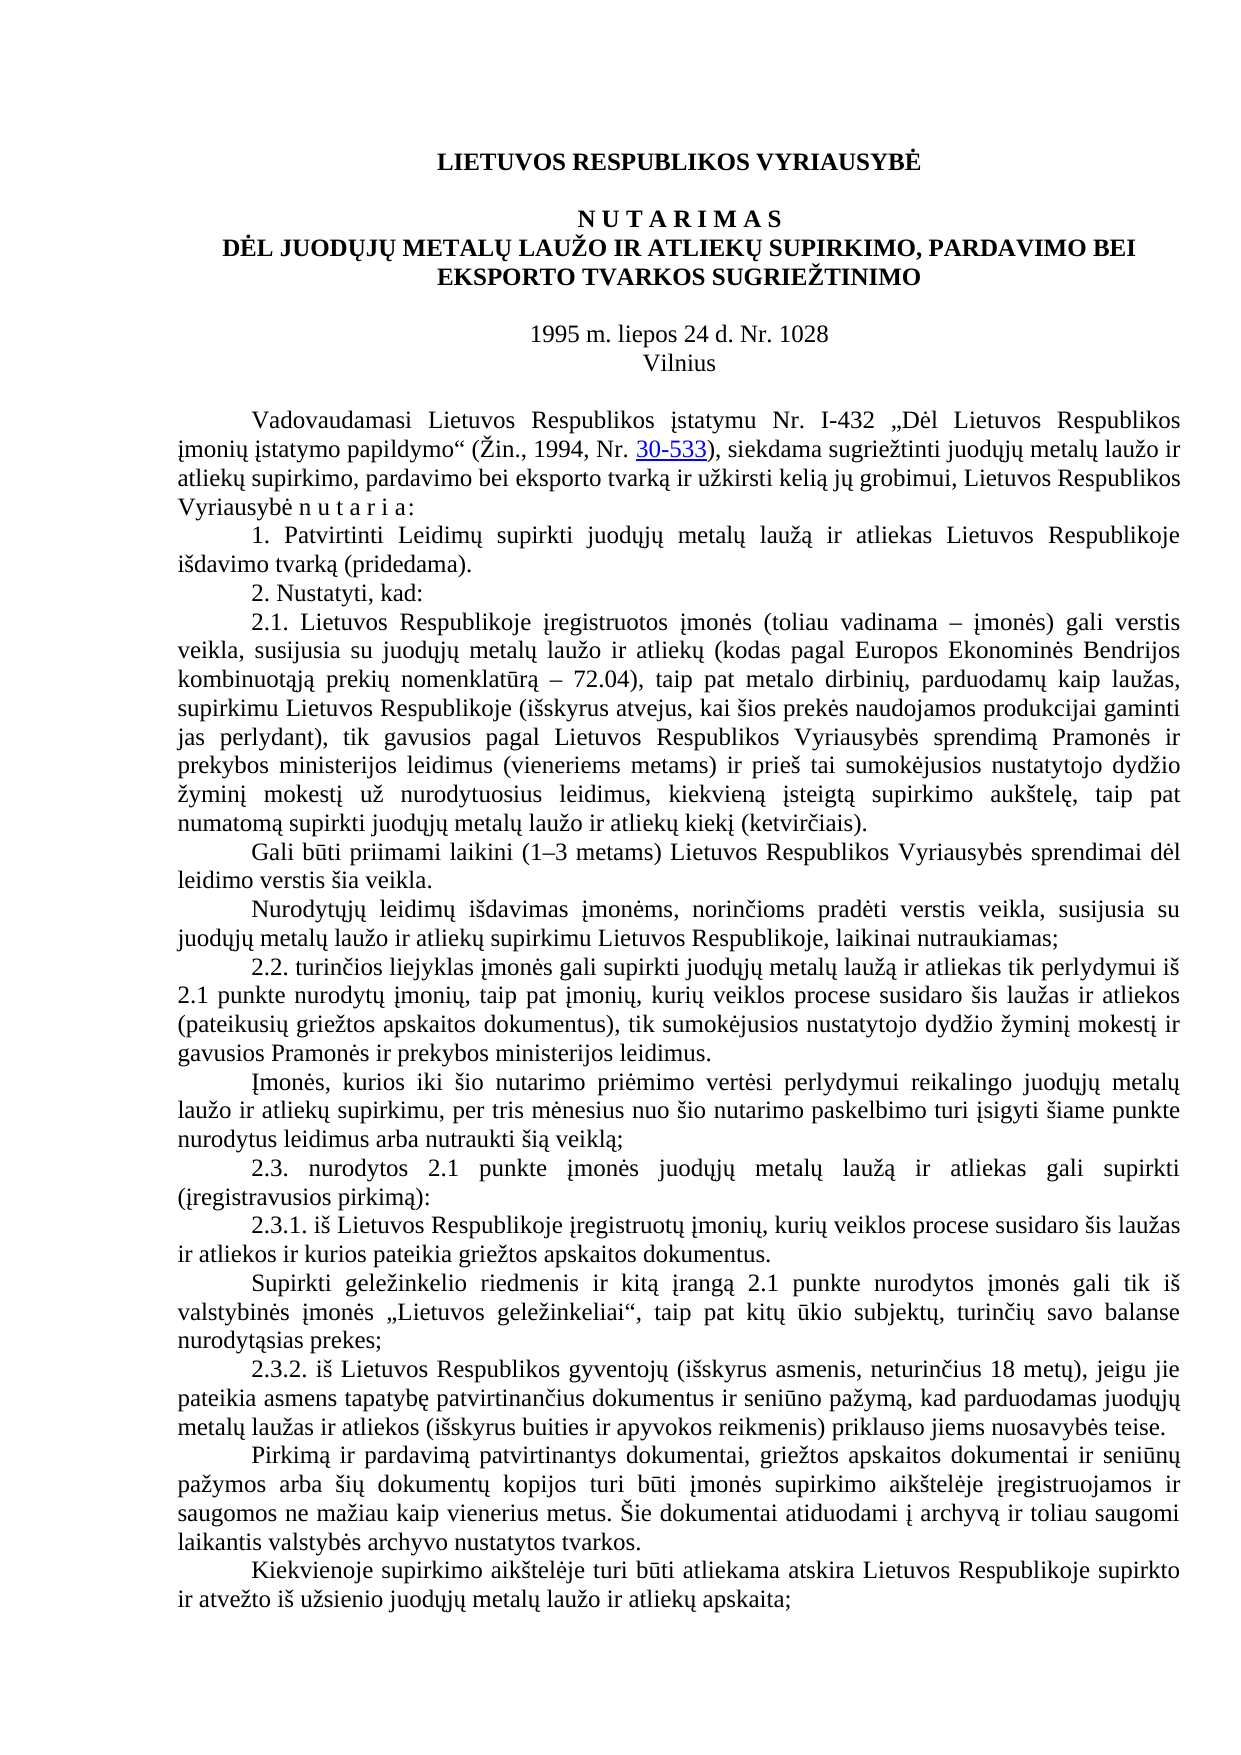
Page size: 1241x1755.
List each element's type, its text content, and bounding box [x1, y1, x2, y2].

text Supirkti geležinkelio riedmenis ir kitą įrangą 2.1 punkte nurodytos įmonės gali tik iš valstybinės įmonės „Lietuvos geležinkeliai“, taip pat kitų ūkio subjektų, turinčių savo balanse nurodytąsias prekes; [177, 1268, 1181, 1354]
text DĖL JUODŲJŲ METALŲ LAUŽO IR ATLIEKŲ SUPIRKIMO, PARDAVIMO BEI EKSPORTO TVARKOS SUGRIEŽTINIMO [177, 233, 1181, 291]
text Pirkimą ir pardavimą patvirtinantys dokumentai, griežtos apskaitos dokumentai ir seniūnų pažymos arba šių dokumentų kopijos turi būti įmonės supirkimo aikštelėje įregistruojamos ir saugomos ne mažiau kaip vienerius metus. Šie dokumentai atiduodami į archyvą ir toliau saugomi laikantis valstybės archyvo nustatytos tvarkos. [177, 1441, 1181, 1556]
text Nurodytųjų leidimų išdavimas įmonėms, norinčioms pradėti verstis veikla, susijusia su juodųjų metalų laužo ir atliekų supirkimu Lietuvos Respublikoje, laikinai nutraukiamas; [177, 894, 1181, 952]
text Įmonės, kurios iki šio nutarimo priėmimo vertėsi perlydymui reikalingo juodųjų metalų laužo ir atliekų supirkimu, per tris mėnesius nuo šio nutarimo paskelbimo turi įsigyti šiame punkte nurodytus leidimus arba nutraukti šią veiklą; [177, 1067, 1181, 1153]
text 1. Patvirtinti Leidimų supirkti juodųjų metalų laužą ir atliekas Lietuvos Respublikoje išdavimo tvarką (pridedama). [177, 521, 1181, 578]
text 2.3.2. iš Lietuvos Respublikos gyventojų (išskyrus asmenis, neturinčius 18 metų), jeigu jie pateikia asmens tapatybę patvirtinančius dokumentus ir seniūno pažymą, kad parduodamas juodųjų metalų laužas ir atliekos (išskyrus buities ir apyvokos reikmenis) priklauso jiems nuosavybės teise. [177, 1354, 1181, 1441]
text Vilnius [177, 348, 1181, 377]
text 2.1. Lietuvos Respublikoje įregistruotos įmonės (toliau vadinama – įmonės) gali verstis veikla, susijusia su juodųjų metalų laužo ir atliekų (kodas pagal Europos Ekonominės Bendrijos kombinuotąją prekių nomenklatūrą – 72.04), taip pat metalo dirbinių, parduodamų kaip laužas, supirkimu Lietuvos Respublikoje (išskyrus atvejus, kai šios prekės naudojamos produkcijai gaminti jas perlydant), tik gavusios pagal Lietuvos Respublikos Vyriausybės sprendimą Pramonės ir prekybos ministerijos leidimus (vieneriems metams) ir prieš tai sumokėjusios nustatytojo dydžio žyminį mokestį už nurodytuosius leidimus, kiekvieną įsteigtą supirkimo aukštelę, taip pat numatomą supirkti juodųjų metalų laužo ir atliekų kiekį (ketvirčiais). [177, 607, 1181, 837]
text Kiekvienoje supirkimo aikštelėje turi būti atliekama atskira Lietuvos Respublikoje supirkto ir atvežto iš užsienio juodųjų metalų laužo ir atliekų apskaita; [177, 1556, 1181, 1613]
text 2.3. nurodytos 2.1 punkte įmonės juodųjų metalų laužą ir atliekas gali supirkti (įregistravusios pirkimą): [177, 1153, 1181, 1211]
text 2.3.1. iš Lietuvos Respublikoje įregistruotų įmonių, kurių veiklos procese susidaro šis laužas ir atliekos ir kurios pateikia griežtos apskaitos dokumentus. [177, 1211, 1181, 1268]
text LIETUVOS RESPUBLIKOS VYRIAUSYBĖ [177, 147, 1181, 176]
text 1995 m. liepos 24 d. Nr. 1028 [177, 319, 1181, 348]
text 2.2. turinčios liejyklas įmonės gali supirkti juodųjų metalų laužą ir atliekas tik perlydymui iš 2.1 punkte nurodytų įmonių, taip pat įmonių, kurių veiklos procese susidaro šis laužas ir atliekos (pateikusių griežtos apskaitos dokumentus), tik sumokėjusios nustatytojo dydžio žyminį mokestį ir gavusios Pramonės ir prekybos ministerijos leidimus. [177, 952, 1181, 1067]
text Gali būti priimami laikini (1–3 metams) Lietuvos Respublikos Vyriausybės sprendimai dėl leidimo verstis šia veikla. [177, 837, 1181, 894]
text N U T A R I M A S [177, 204, 1181, 233]
text Vadovaudamasi Lietuvos Respublikos įstatymu Nr. I-432 „Dėl Lietuvos Respublikos įmonių įstatymo papildymo“ (Žin., 1994, Nr. 30-533), siekdama sugriežtinti juodųjų metalų laužo ir atliekų supirkimo, pardavimo bei eksporto tvarką ir užkirsti kelią jų grobimui, Lietuvos Respublikos Vyriausybė nutaria: [177, 406, 1181, 521]
text 2. Nustatyti, kad: [177, 578, 1181, 607]
